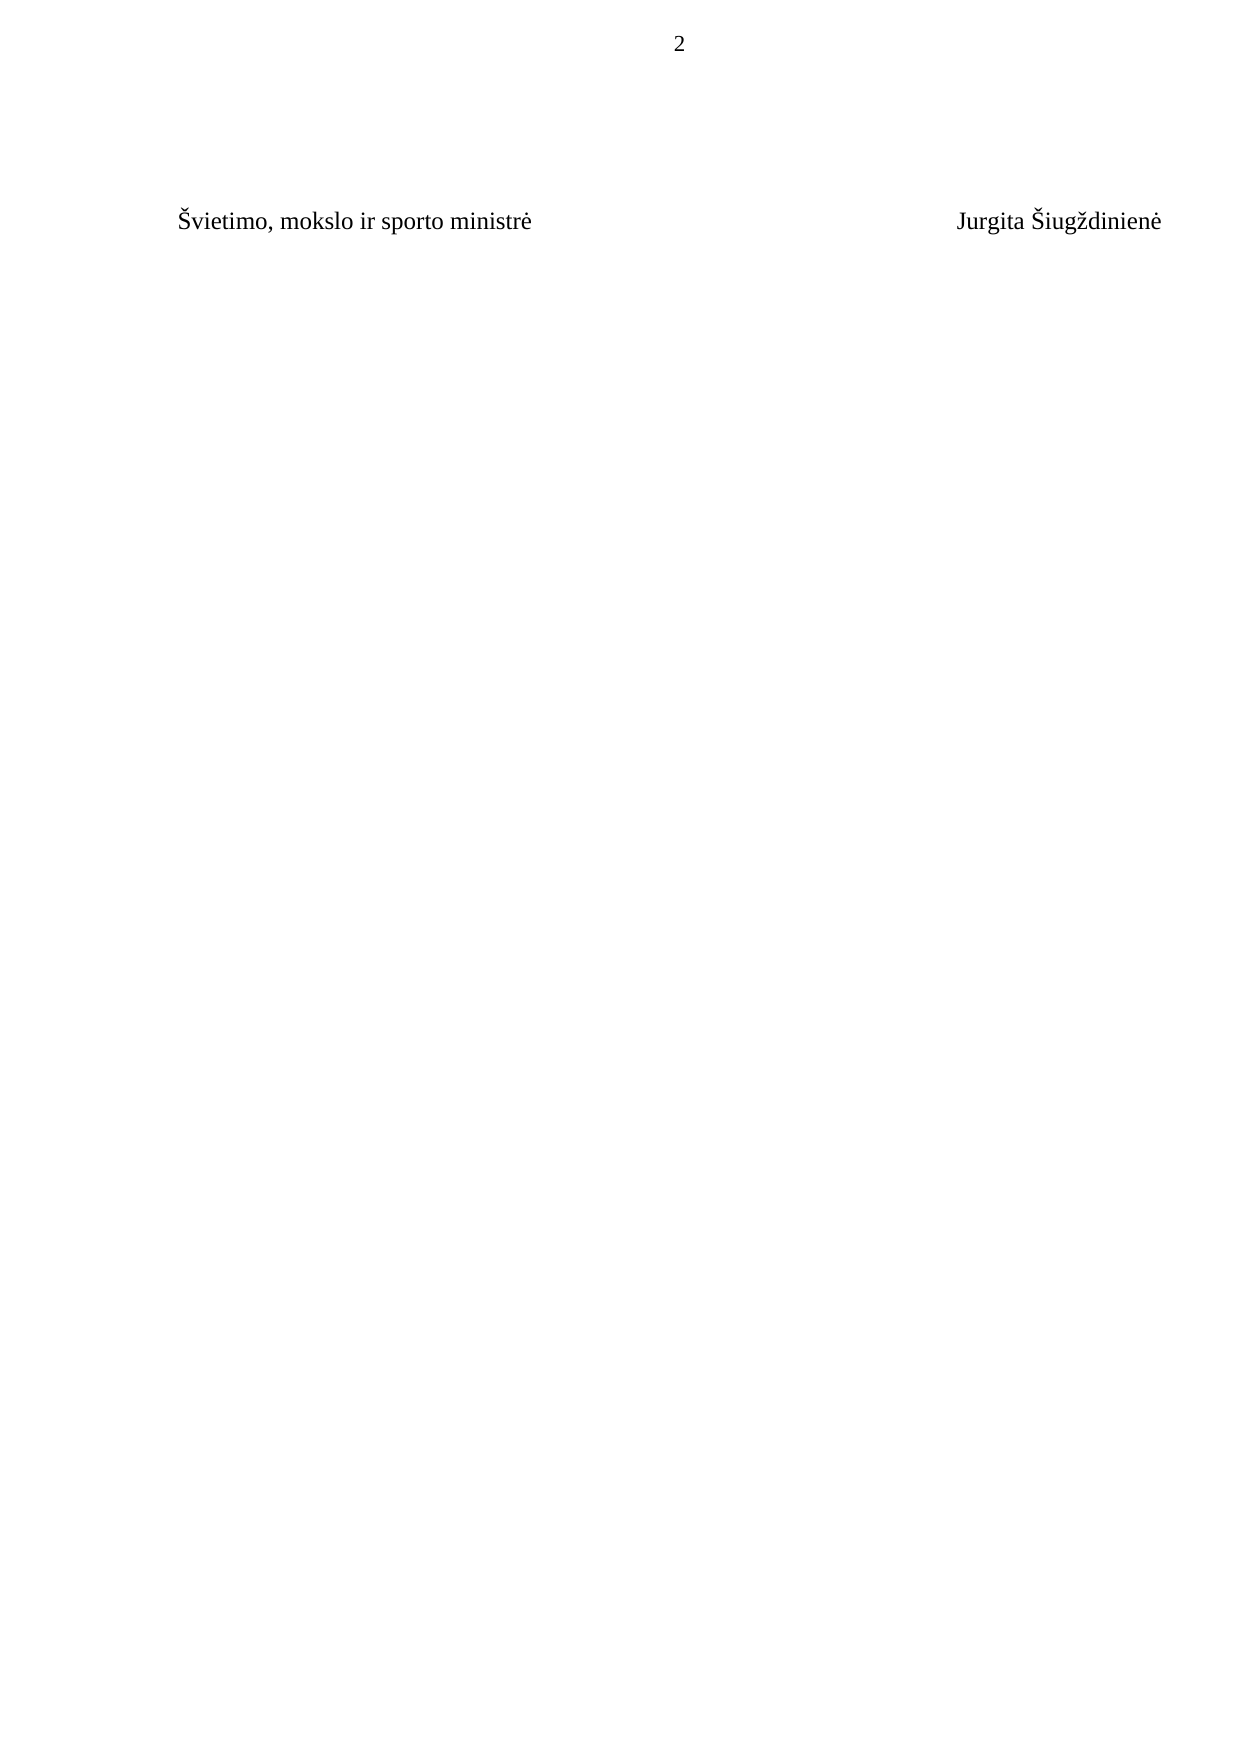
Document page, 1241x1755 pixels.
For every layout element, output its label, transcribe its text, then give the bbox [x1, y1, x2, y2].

text Švietimo, mokslo ir sporto ministrė Jurgita Šiugždinienė [177, 206, 1181, 235]
